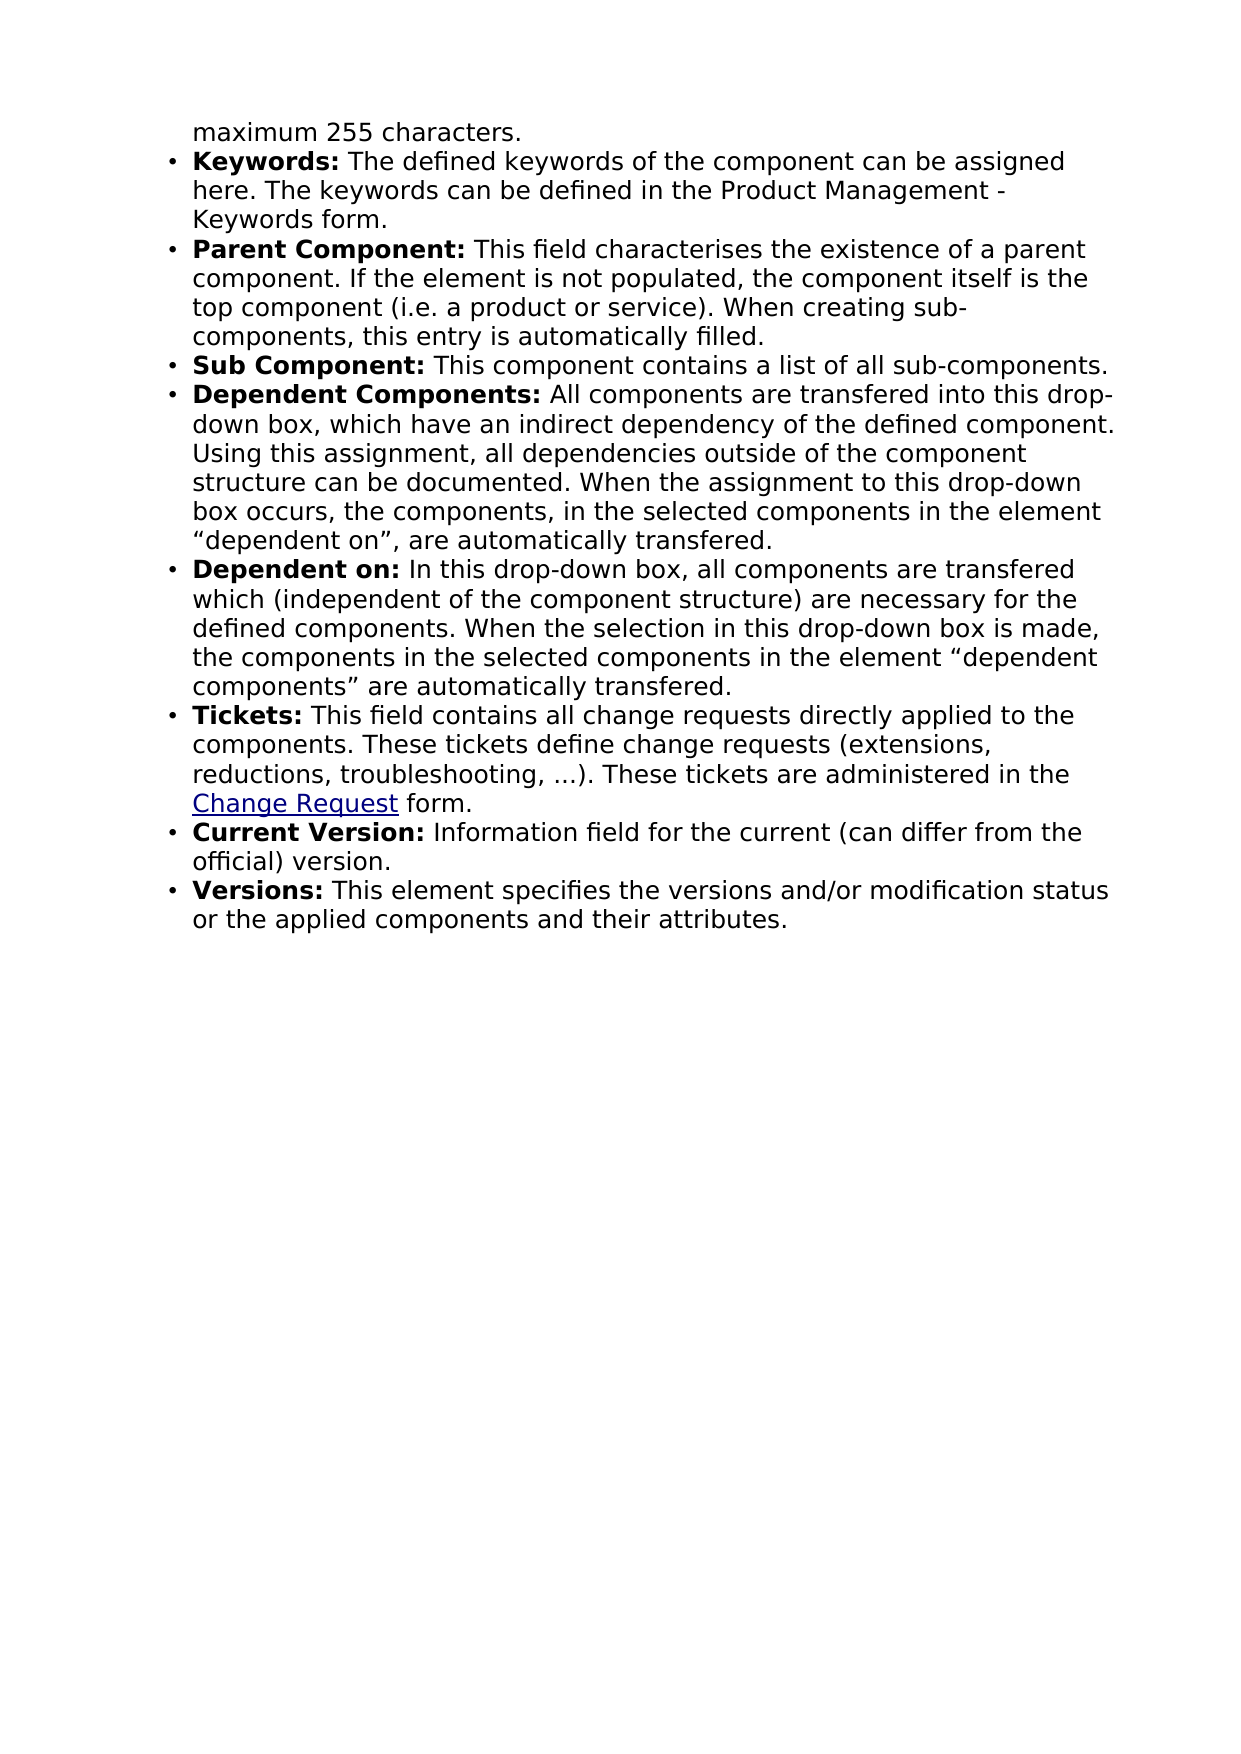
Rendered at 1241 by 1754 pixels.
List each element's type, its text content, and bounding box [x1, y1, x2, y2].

list Tickets: This field contains all change requests directly applied to the components. These tickets define change requests (extensions, reductions, troubleshooting, ...). These tickets are administered in the Change Request form. [177, 701, 1122, 818]
list Dependent Components: All components are transfered into this drop-down box, which have an indirect dependency of the defined component. Using this assignment, all dependencies outside of the component structure can be documented. When the assignment to this drop-down box occurs, the components, in the selected components in the element “dependent on”, are automatically transfered. [177, 381, 1122, 556]
list Sub Component: This component contains a list of all sub-components. [177, 351, 1122, 381]
list maximum 255 characters. [177, 118, 1122, 147]
list Parent Component: This field characterises the existence of a parent component. If the element is not populated, the component itself is the top component (i.e. a product or service). When creating sub-components, this entry is automatically filled. [177, 235, 1122, 351]
list Dependent on: In this drop-down box, all components are transfered which (independent of the component structure) are necessary for the defined components. When the selection in this drop-down box is made, the components in the selected components in the element “dependent components” are automatically transfered. [177, 556, 1122, 701]
list Current Version: Information field for the current (can differ from the official) version. [177, 818, 1122, 876]
list Keywords: The defined keywords of the component can be assigned here. The keywords can be defined in the Product Management - Keywords form. [177, 147, 1122, 235]
list Versions: This element specifies the versions and/or modification status or the applied components and their attributes. [177, 876, 1122, 935]
